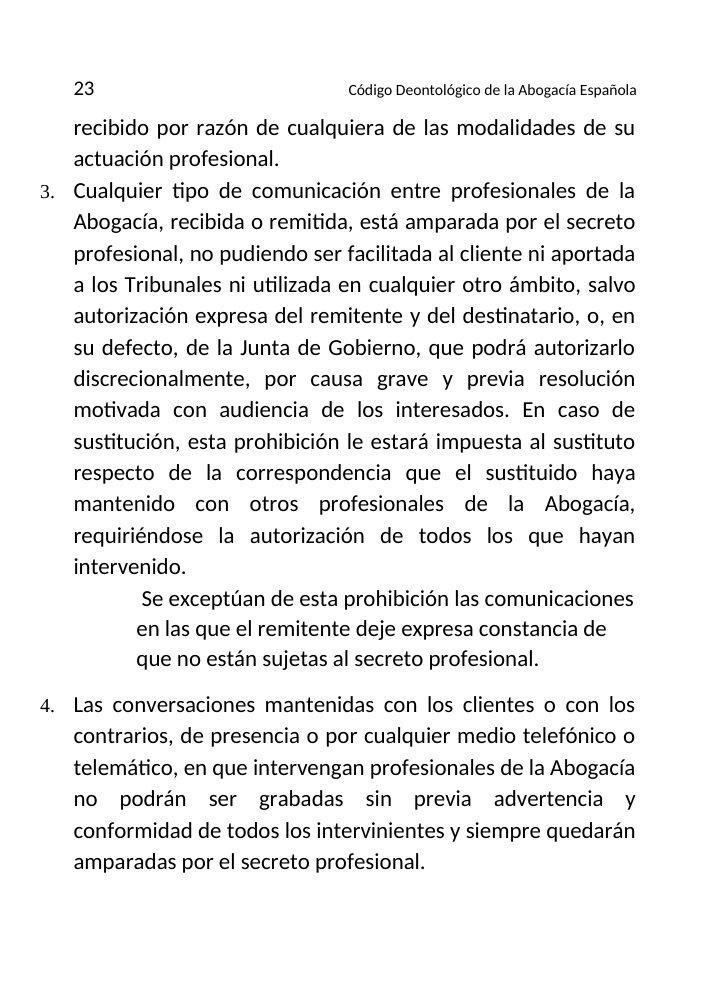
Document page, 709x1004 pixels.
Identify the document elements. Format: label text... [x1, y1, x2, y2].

list Las conversaciones mantenidas con los clientes o con los contrarios, de presencia o por cualquier medio telefónico o telemático, en que intervengan profesionales de la Abogacía no podrán ser grabadas sin previa advertencia y conformidad de todos los intervinientes y siempre quedarán amparadas por el secreto profesional. [40, 690, 636, 875]
list recibido por razón de cualquiera de las modalidades de su actuación profesional. [40, 113, 636, 172]
list Cualquier tipo de comunicación entre profesionales de la Abogacía, recibida o remitida, está amparada por el secreto profesional, no pudiendo ser facilitada al cliente ni aportada a los Tribunales ni utilizada en cualquier otro ámbito, salvo autorización expresa del remitente y del destinatario, o, en su defecto, de la Junta de Gobierno, que podrá autorizarlo discrecionalmente, por causa grave y previa resolución motivada con audiencia de los interesados. En caso de sustitución, esta prohibición le estará impuesta al sustituto respecto de la correspondencia que el sustituido haya mantenido con otros profesionales de la Abogacía, requiriéndose la autorización de todos los que hayan intervenido. [40, 176, 636, 580]
text Se exceptúan de esta prohibición las comunicaciones en las que el remitente deje expresa constancia de que no están sujetas al secreto profesional. [136, 584, 636, 672]
